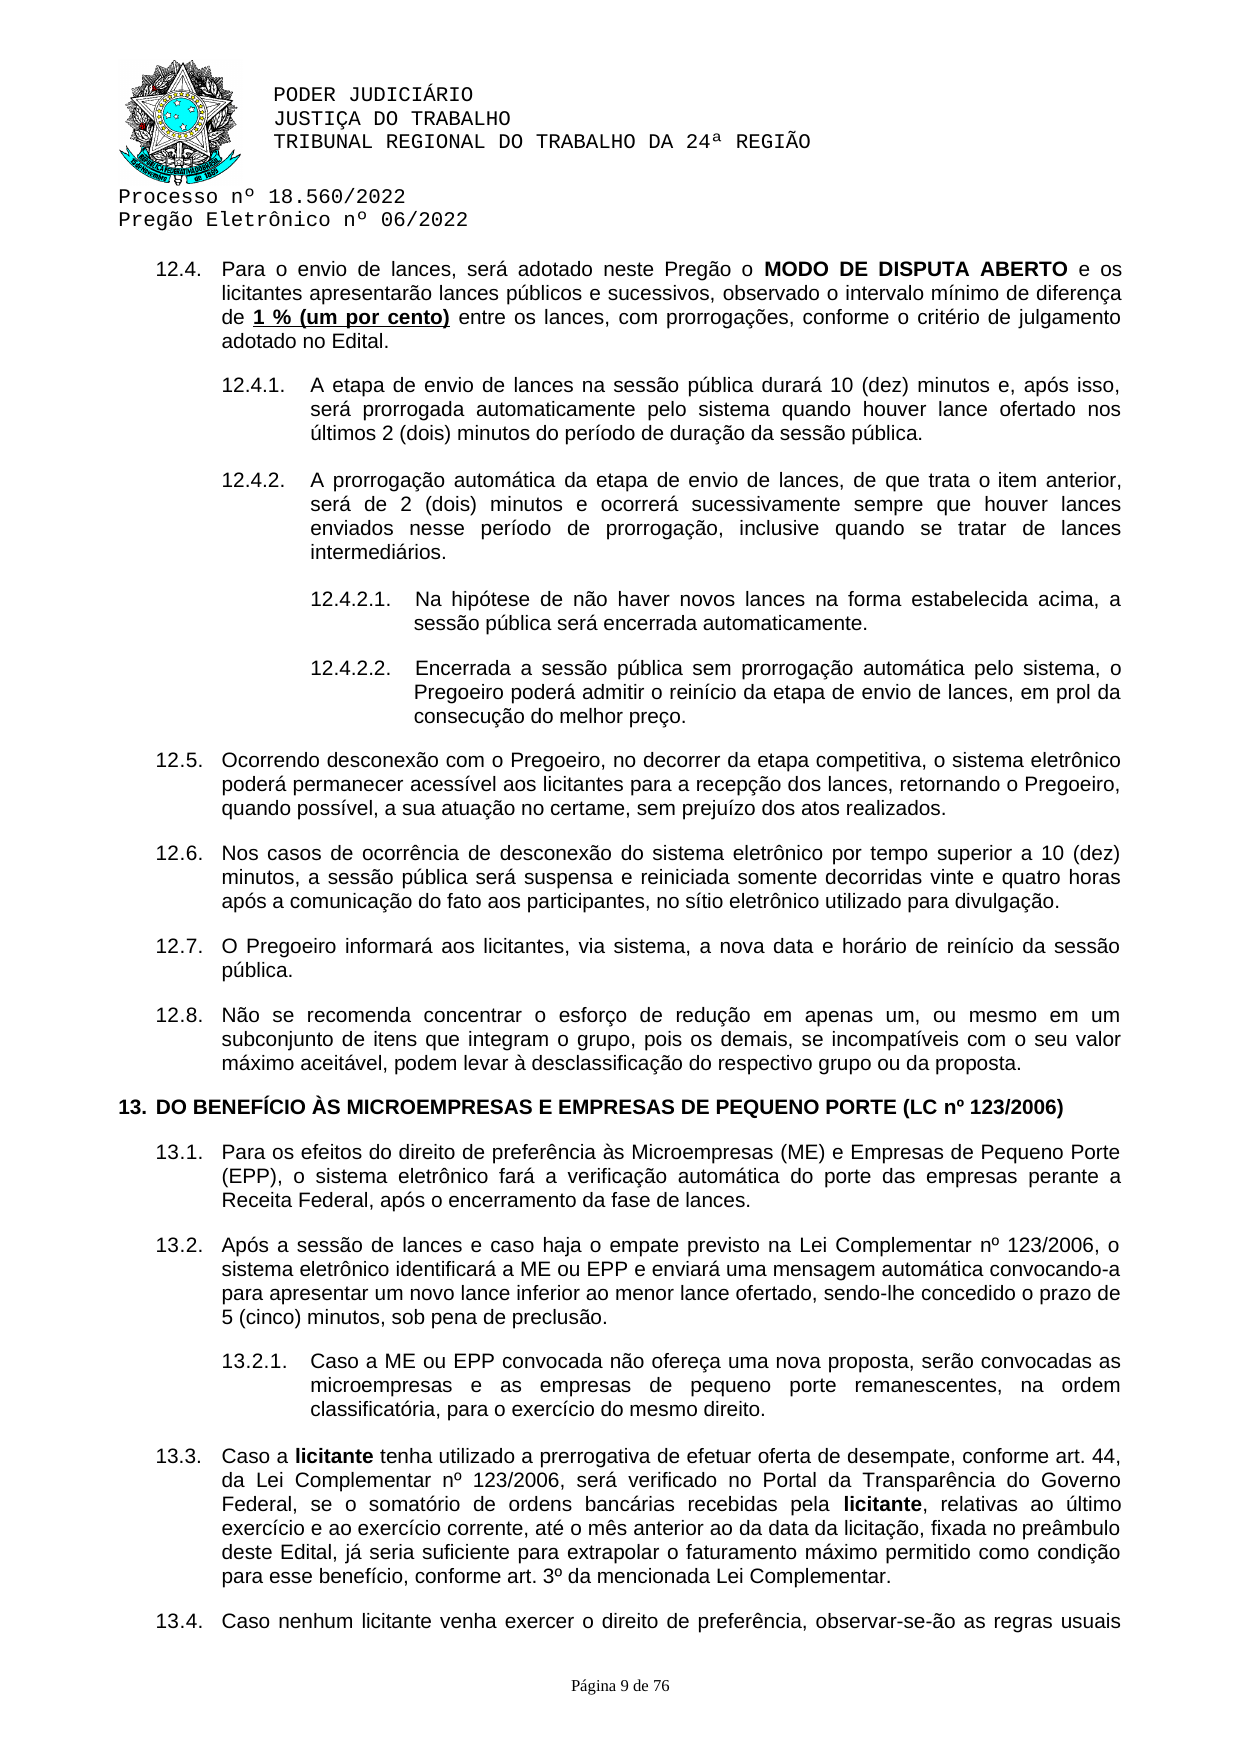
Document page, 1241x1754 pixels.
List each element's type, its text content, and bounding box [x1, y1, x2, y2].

list do benefício às microempresas e EMPRESAs DE PEQUENO PORTE (Lc nº 123/2006) [118, 1095, 1122, 1119]
list Caso a licitante tenha utilizado a prerrogativa de efetuar oferta de desempate, conforme art. 44, da Lei Complementar nº 123/2006, será verificado no Portal da Transparência do Governo Federal, se o somatório de ordens bancárias recebidas pela licitante, relativas ao último exercício e ao exercício corrente, até o mês anterior ao da data da licitação, fixada no preâmbulo deste Edital, já seria suficiente para extrapolar o faturamento máximo permitido como condição para esse benefício, conforme art. 3º da mencionada Lei Complementar. [155, 1444, 1122, 1588]
list Não se recomenda concentrar o esforço de redução em apenas um, ou mesmo em um subconjunto de itens que integram o grupo, pois os demais, se incompatíveis com o seu valor máximo aceitável, podem levar à desclassificação do respectivo grupo ou da proposta. [155, 1002, 1122, 1074]
list Caso a ME ou EPP convocada não ofereça uma nova proposta, serão convocadas as microempresas e as empresas de pequeno porte remanescentes, na ordem classificatória, para o exercício do mesmo direito. [221, 1349, 1122, 1421]
list Nos casos de ocorrência de desconexão do sistema eletrônico por tempo superior a 10 (dez) minutos, a sessão pública será suspensa e reiniciada somente decorridas vinte e quatro horas após a comunicação do fato aos participantes, no sítio eletrônico utilizado para divulgação. [155, 841, 1122, 913]
list Após a sessão de lances e caso haja o empate previsto na Lei Complementar nº 123/2006, o sistema eletrônico identificará a ME ou EPP e enviará uma mensagem automática convocando-a para apresentar um novo lance inferior ao menor lance ofertado, sendo-lhe concedido o prazo de 5 (cinco) minutos, sob pena de preclusão. [155, 1233, 1122, 1328]
picture [118, 59, 243, 186]
list Para o envio de lances, será adotado neste Pregão o MODO DE DISPUTA ABERTO e os licitantes apresentarão lances públicos e sucessivos, observado o intervalo mínimo de diferença de 1 % (um por cento) entre os lances, com prorrogações, conforme o critério de julgamento adotado no Edital. [155, 257, 1122, 352]
list A etapa de envio de lances na sessão pública durará 10 (dez) minutos e, após isso, será prorrogada automaticamente pelo sistema quando houver lance ofertado nos últimos 2 (dois) minutos do período de duração da sessão pública. [221, 373, 1122, 445]
list Encerrada a sessão pública sem prorrogação automática pelo sistema, o Pregoeiro poderá admitir o reinício da etapa de envio de lances, em prol da consecução do melhor preço. [310, 656, 1122, 727]
list Ocorrendo desconexão com o Pregoeiro, no decorrer da etapa competitiva, o sistema eletrônico poderá permanecer acessível aos licitantes para a recepção dos lances, retornando o Pregoeiro, quando possível, a sua atuação no certame, sem prejuízo dos atos realizados. [155, 748, 1122, 820]
list Na hipótese de não haver novos lances na forma estabelecida acima, a sessão pública será encerrada automaticamente. [310, 587, 1122, 635]
list A prorrogação automática da etapa de envio de lances, de que trata o item anterior, será de 2 (dois) minutos e ocorrerá sucessivamente sempre que houver lances enviados nesse período de prorrogação, inclusive quando se tratar de lances intermediários. [221, 468, 1122, 564]
list Para os efeitos do direito de preferência às Microempresas (ME) e Empresas de Pequeno Porte (EPP), o sistema eletrônico fará a verificação automática do porte das empresas perante a Receita Federal, após o encerramento da fase de lances. [155, 1140, 1122, 1212]
list Caso nenhum licitante venha exercer o direito de preferência, observar-se-ão as regras usuais [155, 1609, 1122, 1633]
list O Pregoeiro informará aos licitantes, via sistema, a nova data e horário de reinício da sessão pública. [155, 934, 1122, 982]
